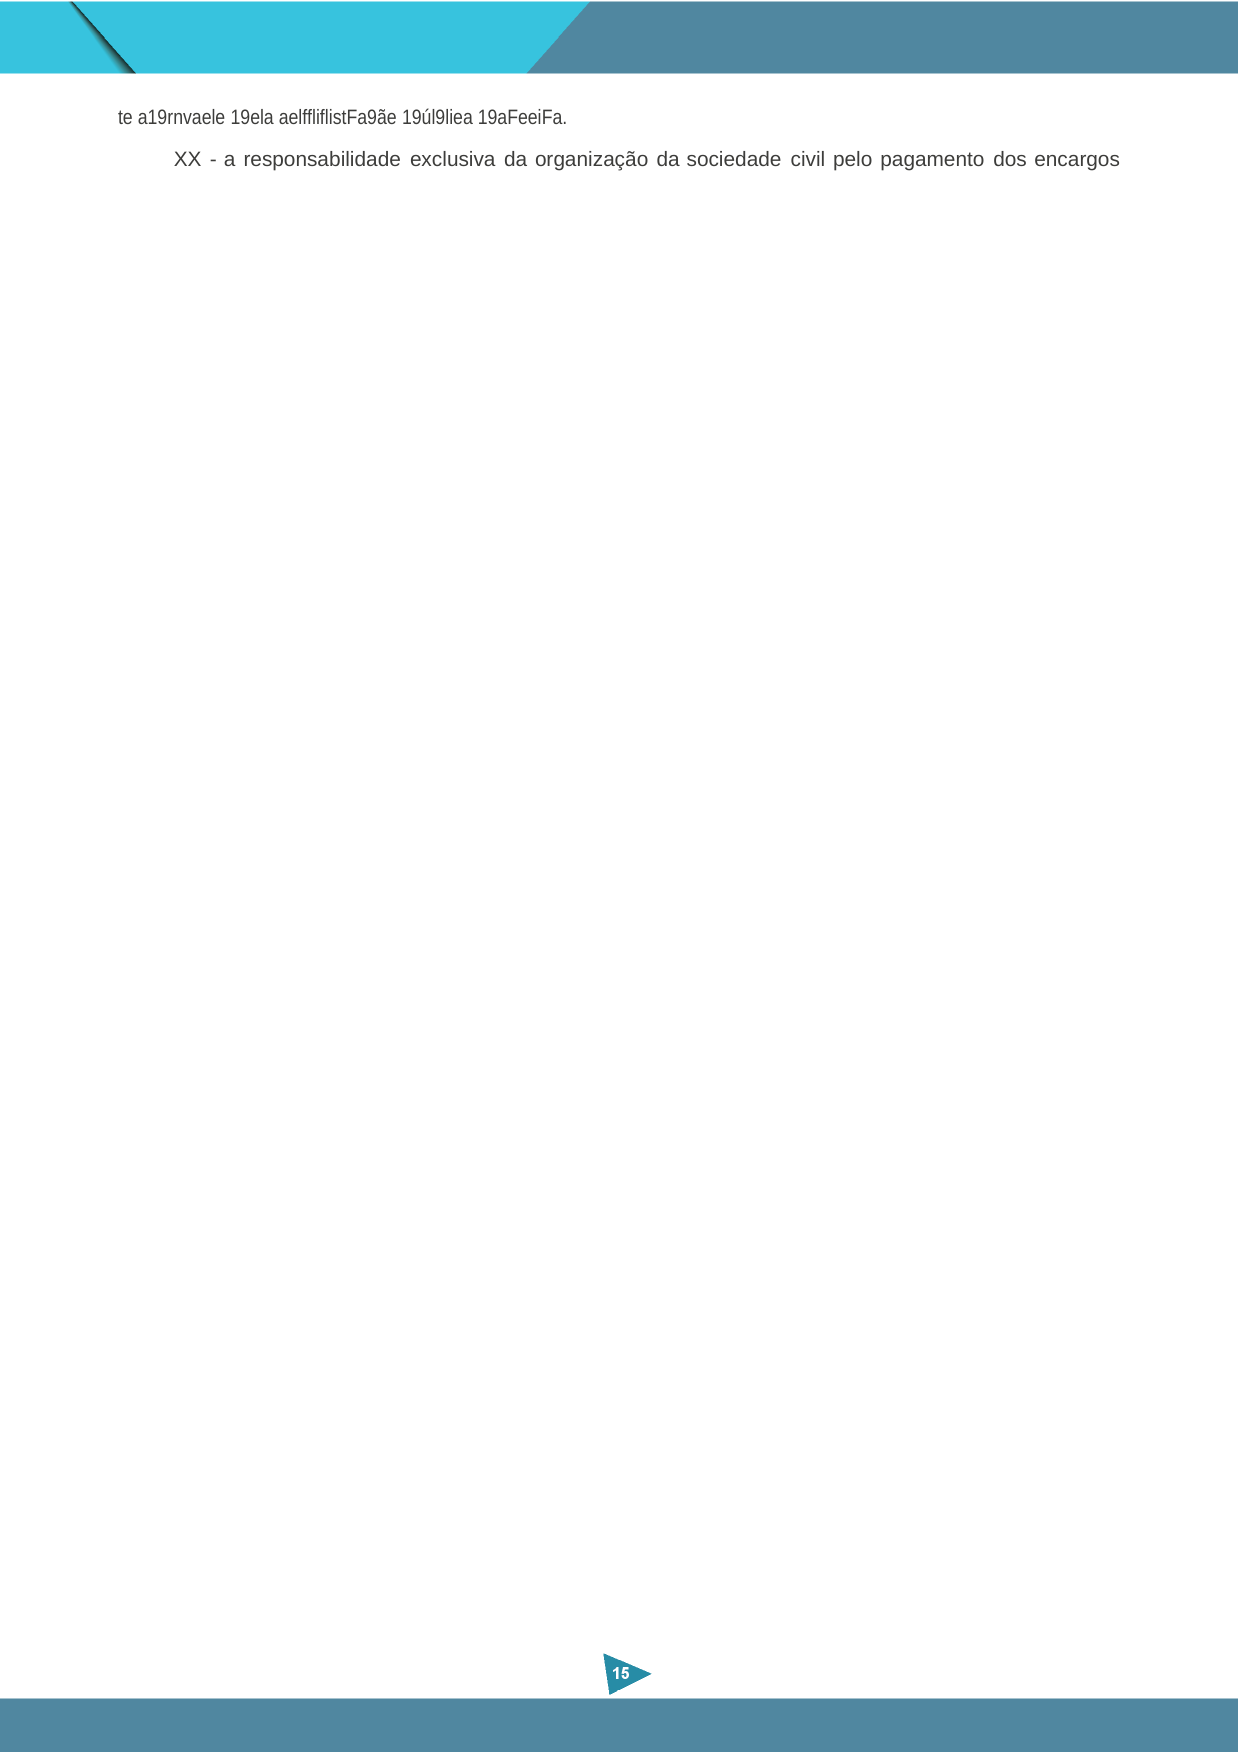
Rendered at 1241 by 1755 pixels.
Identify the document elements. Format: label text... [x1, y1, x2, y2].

text te a19rnvaele 19ela aelffliflistFa9ãe 19úl9liea 19aFeeiFa. [118, 104, 1114, 128]
list - a responsabilidade exclusiva da organização da sociedade civil pelo pagamento dos encargos [173, 146, 1241, 170]
